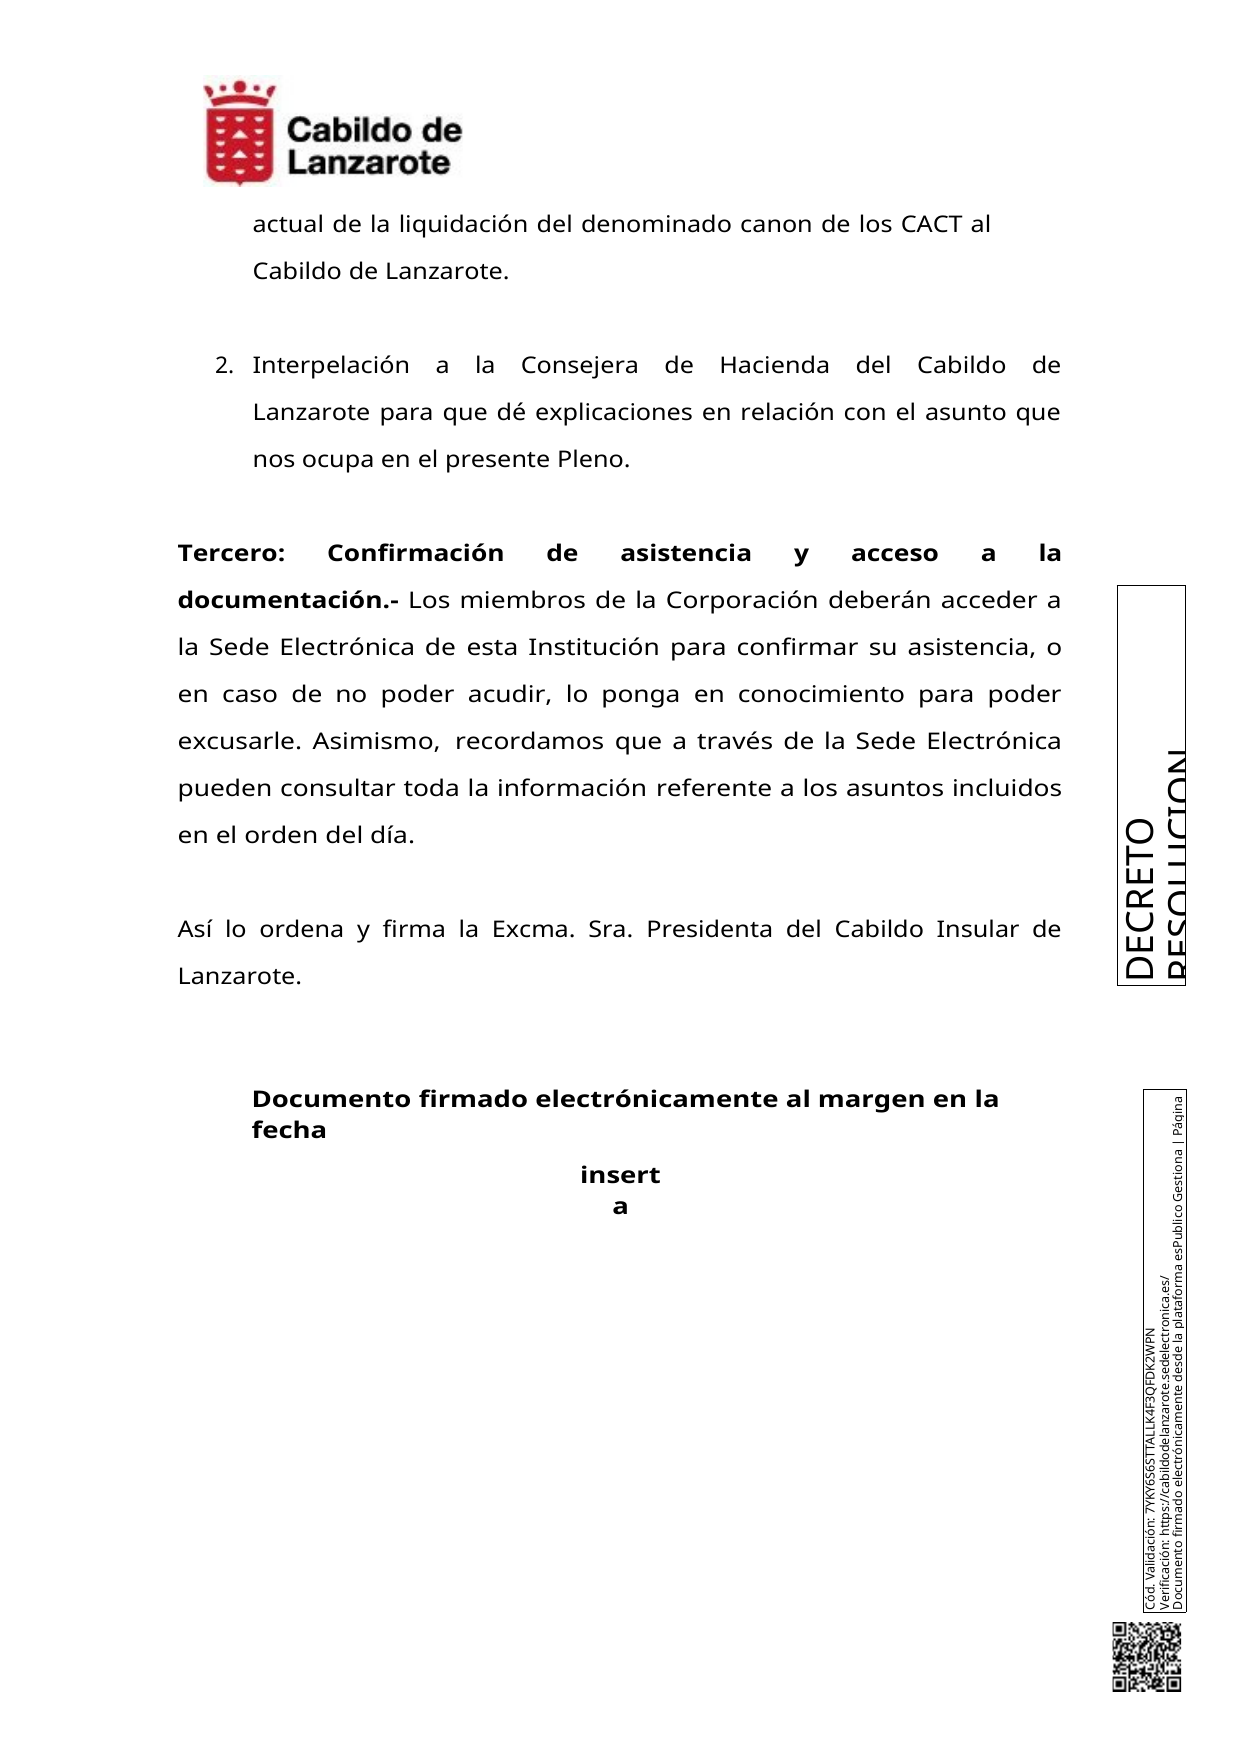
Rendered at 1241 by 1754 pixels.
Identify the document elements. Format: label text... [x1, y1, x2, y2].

picture [202, 75, 464, 187]
text Documento firmado electrónicamente desde la plataforma esPublico Gestiona | Página 2 de 2 [1171, 1092, 1186, 1612]
picture [1112, 1622, 1182, 1692]
text Verificación: https://cabildodelanzarote.sedelectronica.es/ [1158, 1092, 1171, 1612]
text Cód. Validación: 7YKY6S6STTALLK4F3QFDK2WPN [1144, 1092, 1156, 1612]
text DECRETO RESOLUCION [1118, 587, 1183, 985]
text actual de la liquidación del denominado canon de los CACT al Cabildo de Lanzarote. [252, 208, 1073, 287]
subtitle Documento firmado electrónicamente al margen en la fecha [251, 1083, 1073, 1145]
list Interpelación a la Consejera de Hacienda del Cabildo de Lanzarote para que dé explicaciones en relación con el asunto que nos ocupa en el presente Pleno. [215, 349, 1062, 474]
text Así lo ordena y firma la Excma. Sra. Presidenta del Cabildo Insular de Lanzarote. [177, 913, 1062, 991]
text inserta [574, 1159, 667, 1221]
text Tercero: Confirmación de asistencia y acceso a la documentación.- Los miembros de la Corporación deberán acceder a la Sede Electrónica de esta Institución para confirmar su asistencia, o en caso de no poder acudir, lo ponga en conocimiento para poder excusarle. Asimismo, recordamos que a través de la Sede Electrónica pueden consultar toda la información referente a los asuntos incluidos en el orden del día. [177, 537, 1062, 850]
